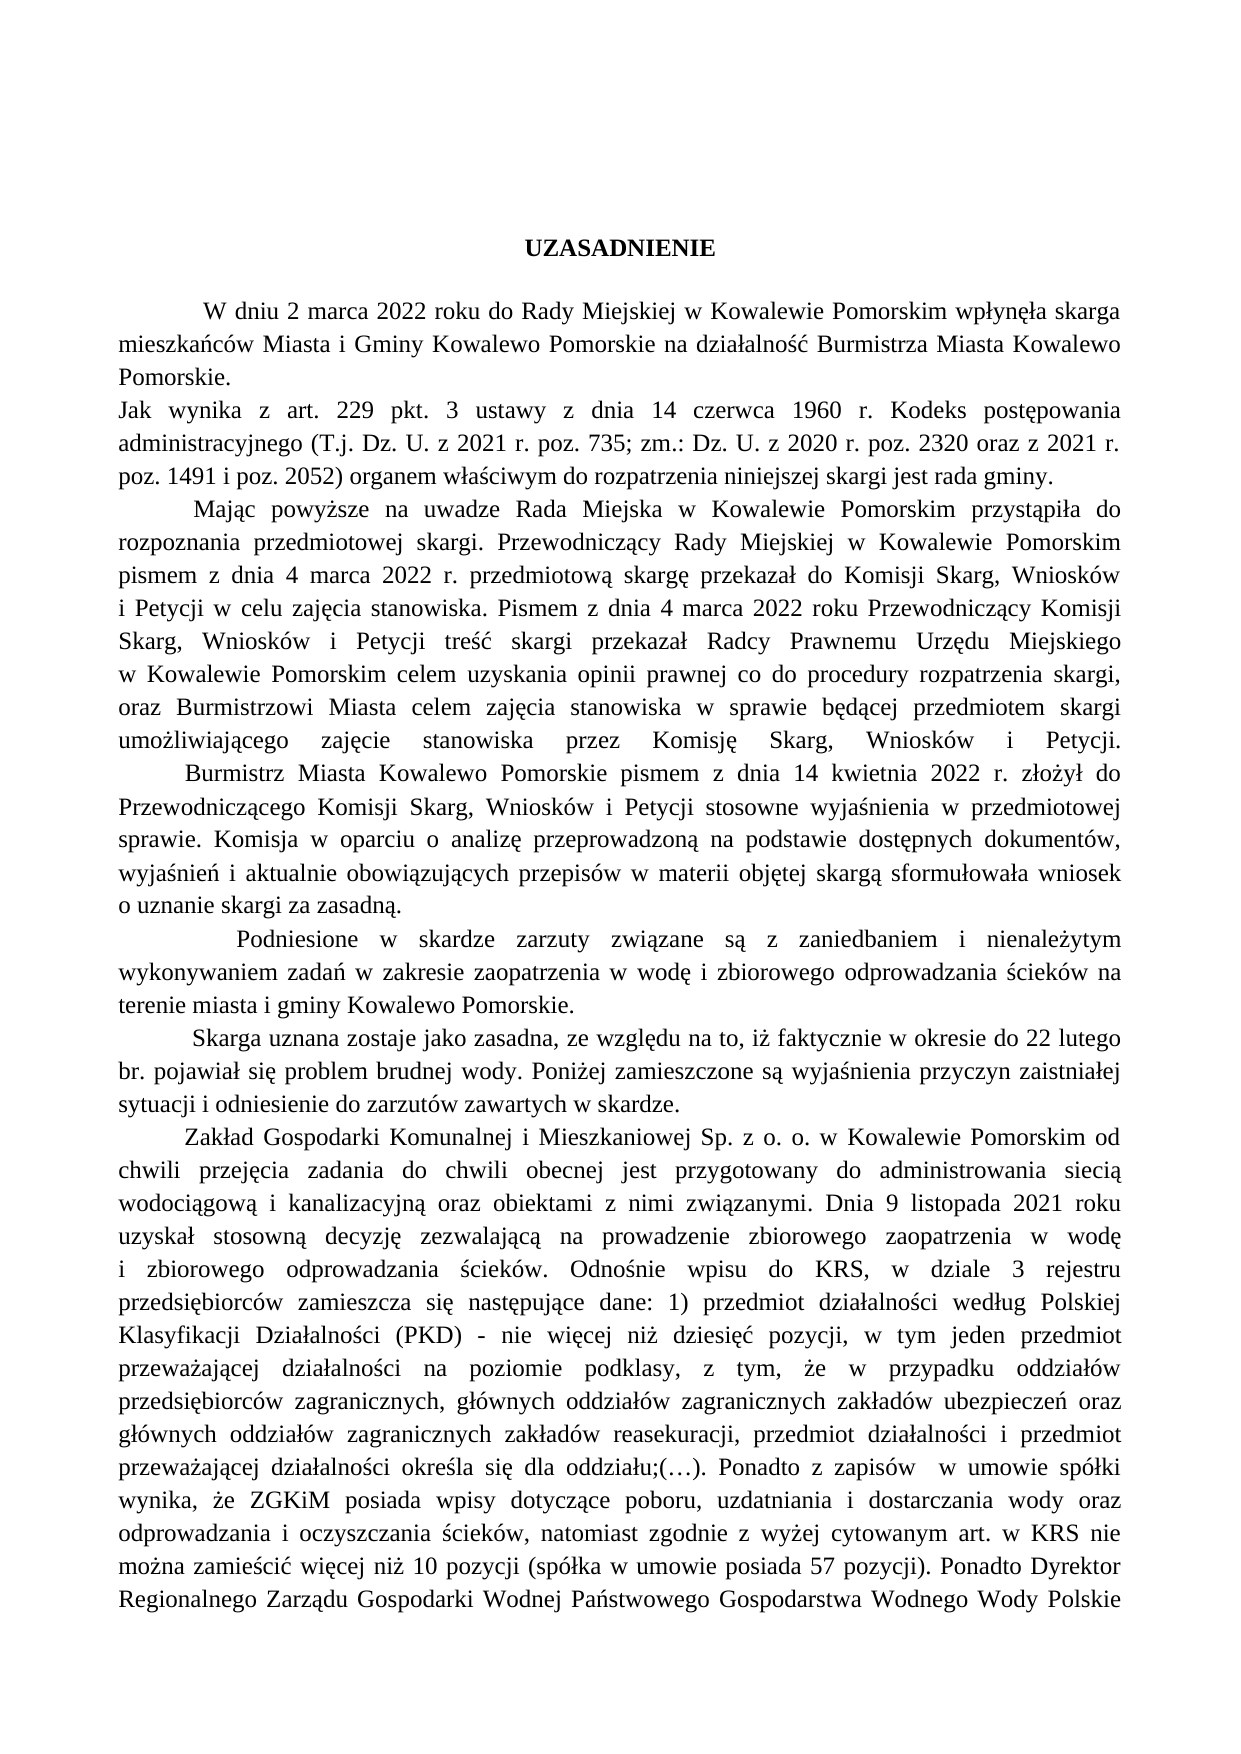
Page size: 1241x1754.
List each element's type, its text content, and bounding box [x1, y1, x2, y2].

text W dniu 2 marca 2022 roku do Rady Miejskiej w Kowalewie Pomorskim wpłynęła skarga mieszkańców Miasta i Gminy Kowalewo Pomorskie na działalność Burmistrza Miasta Kowalewo Pomorskie. [118, 263, 1122, 391]
text Skarga uznana zostaje jako zasadna, ze względu na to, iż faktycznie w okresie do 22 lutego br. pojawiał się problem brudnej wody. Poniżej zamieszczone są wyjaśnienia przyczyn zaistniałej sytuacji i odniesienie do zarzutów zawartych w skardze. [118, 1023, 1122, 1117]
text Zakład Gospodarki Komunalnej i Mieszkaniowej Sp. z o. o. w Kowalewie Pomorskim od chwili przejęcia zadania do chwili obecnej jest przygotowany do administrowania siecią wodociągową i kanalizacyjną oraz obiektami z nimi związanymi. Dnia 9 listopada 2021 roku uzyskał stosowną decyzję zezwalającą na prowadzenie zbiorowego zaopatrzenia w wodę i zbiorowego odprowadzania ścieków. Odnośnie wpisu do KRS, w dziale 3 rejestru przedsiębiorców zamieszcza się następujące dane: 1) przedmiot działalności według Polskiej Klasyfikacji Działalności (PKD) - nie więcej niż dziesięć pozycji, w tym jeden przedmiot przeważającej działalności na poziomie podklasy, z tym, że w przypadku oddziałów przedsiębiorców zagranicznych, głównych oddziałów zagranicznych zakładów ubezpieczeń oraz głównych oddziałów zagranicznych zakładów reasekuracji, przedmiot działalności i przedmiot przeważającej działalności określa się dla oddziału;(…). Ponadto z zapisów w umowie spółki wynika, że ZGKiM posiada wpisy dotyczące poboru, uzdatniania i dostarczania wody oraz odprowadzania i oczyszczania ścieków, natomiast zgodnie z wyżej cytowanym art. w KRS nie można zamieścić więcej niż 10 pozycji (spółka w umowie posiada 57 pozycji). Ponadto Dyrektor Regionalnego Zarządu Gospodarki Wodnej Państwowego Gospodarstwa Wodnego Wody Polskie [118, 1122, 1122, 1613]
text Podniesione w skardze zarzuty związane są z zaniedbaniem i nienależytym wykonywaniem zadań w zakresie zaopatrzenia w wodę i zbiorowego odprowadzania ścieków na terenie miasta i gminy Kowalewo Pomorskie. [118, 924, 1122, 1018]
text Mając powyższe na uwadze Rada Miejska w Kowalewie Pomorskim przystąpiła do rozpoznania przedmiotowej skargi. Przewodniczący Rady Miejskiej w Kowalewie Pomorskim pismem z dnia 4 marca 2022 r. przedmiotową skargę przekazał do Komisji Skarg, Wniosków i Petycji w celu zajęcia stanowiska. Pismem z dnia 4 marca 2022 roku Przewodniczący Komisji Skarg, Wniosków i Petycji treść skargi przekazał Radcy Prawnemu Urzędu Miejskiego w Kowalewie Pomorskim celem uzyskania opinii prawnej co do procedury rozpatrzenia skargi, oraz Burmistrzowi Miasta celem zajęcia stanowiska w sprawie będącej przedmiotem skargi umożliwiającego zajęcie stanowiska przez Komisję Skarg, Wniosków i Petycji. Burmistrz Miasta Kowalewo Pomorskie pismem z dnia 14 kwietnia 2022 r. złożył do Przewodniczącego Komisji Skarg, Wniosków i Petycji stosowne wyjaśnienia w przedmiotowej sprawie. Komisja w oparciu o analizę przeprowadzoną na podstawie dostępnych dokumentów, wyjaśnień i aktualnie obowiązujących przepisów w materii objętej skargą sformułowała wniosek o uznanie skargi za zasadną. [118, 494, 1122, 919]
text Jak wynika z art. 229 pkt. 3 ustawy z dnia 14 czerwca 1960 r. Kodeks postępowania administracyjnego (T.j. Dz. U. z 2021 r. poz. 735; zm.: Dz. U. z 2020 r. poz. 2320 oraz z 2021 r. poz. 1491 i poz. 2052) organem właściwym do rozpatrzenia niniejszej skargi jest rada gminy. [118, 395, 1122, 490]
text UZASADNIENIE [118, 233, 1122, 262]
